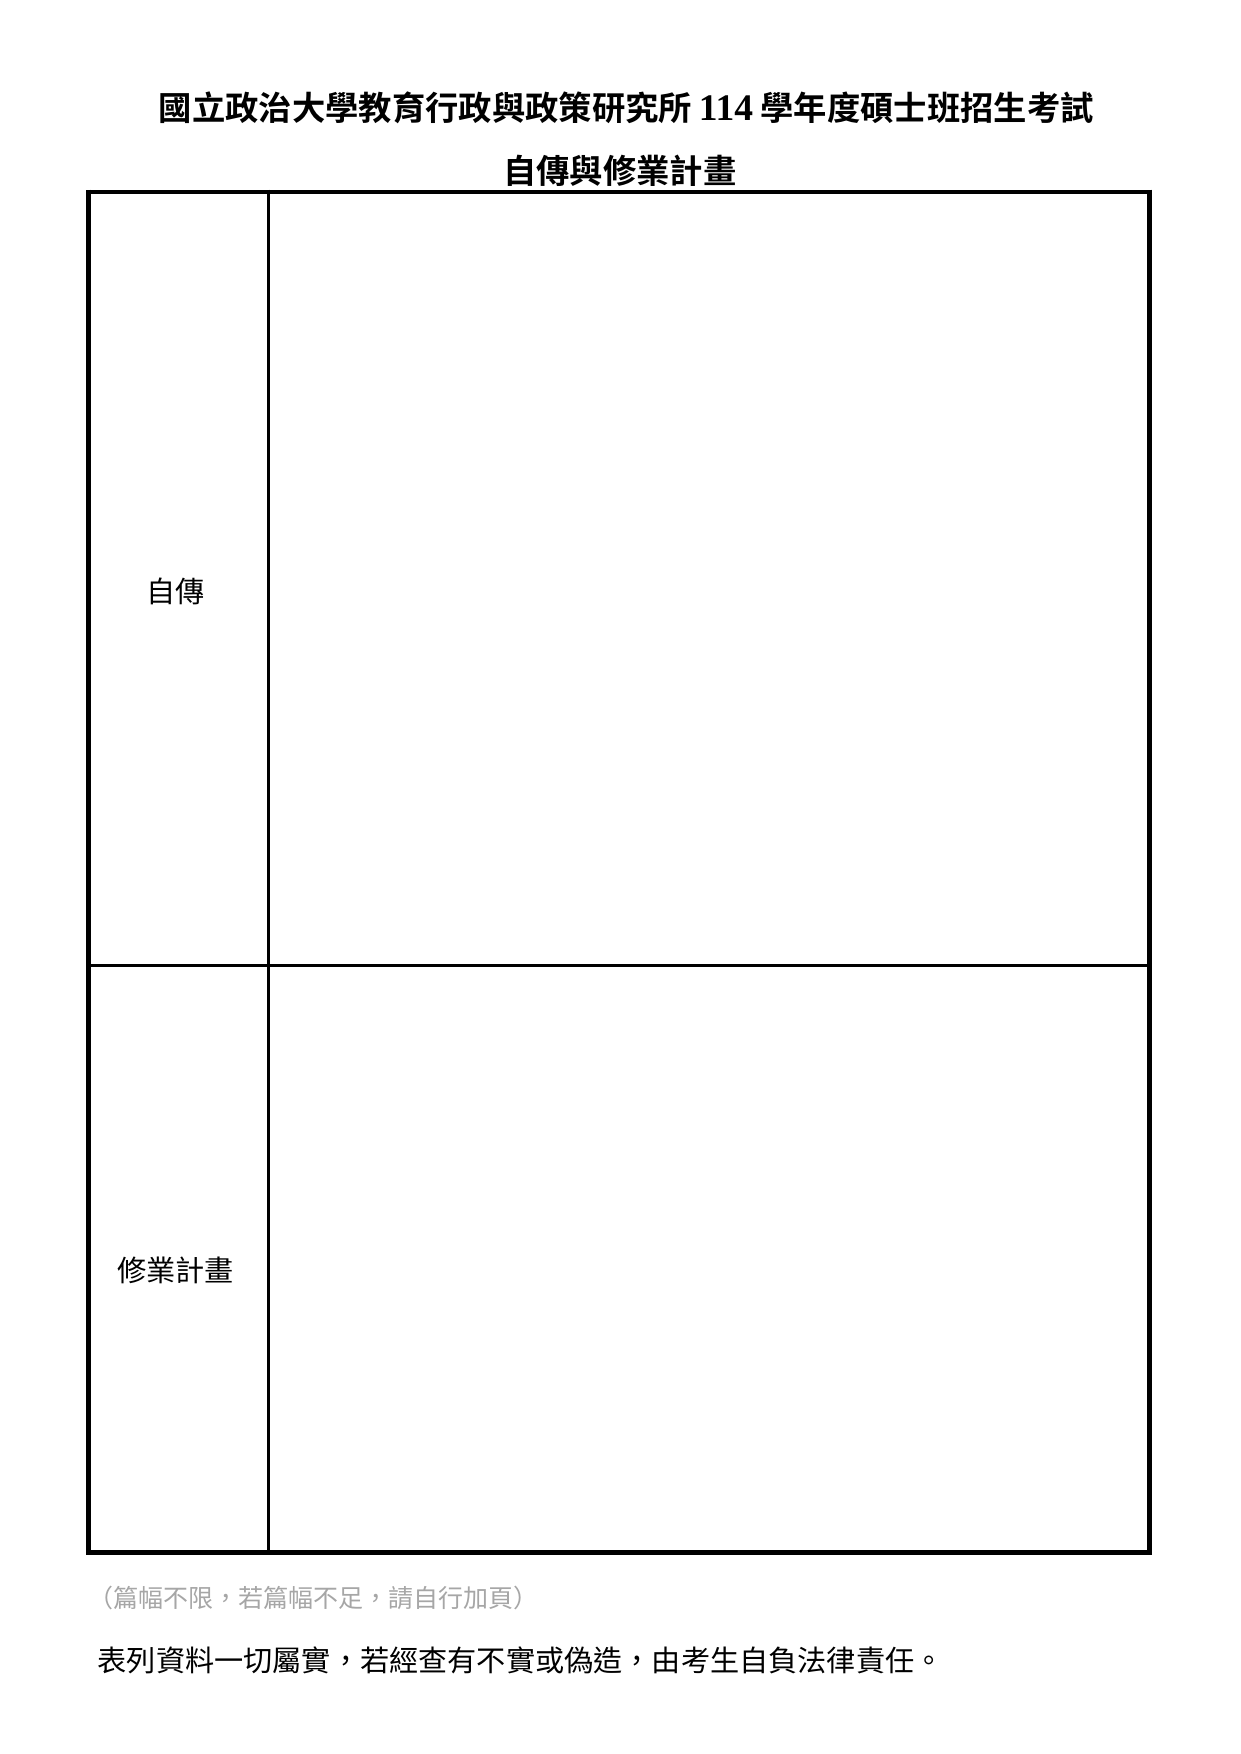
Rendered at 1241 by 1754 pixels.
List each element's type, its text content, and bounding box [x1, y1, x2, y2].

table_header 自傳 [91, 194, 267, 964]
table_header [270, 194, 1147, 964]
text 表列資料一切屬實，若經查有不實或偽造，由考生自負法律責任。 [89, 1617, 1053, 1680]
table_cell [270, 967, 1147, 1550]
table_cell 修業計畫 [91, 967, 267, 1550]
text 國立政治大學教育行政與政策研究所114學年度碩士班招生考試 [89, 64, 1164, 127]
text （篇幅不限，若篇幅不足，請自行加頁） [89, 1555, 1053, 1617]
text 自傳與修業計畫 [0, 127, 1239, 189]
